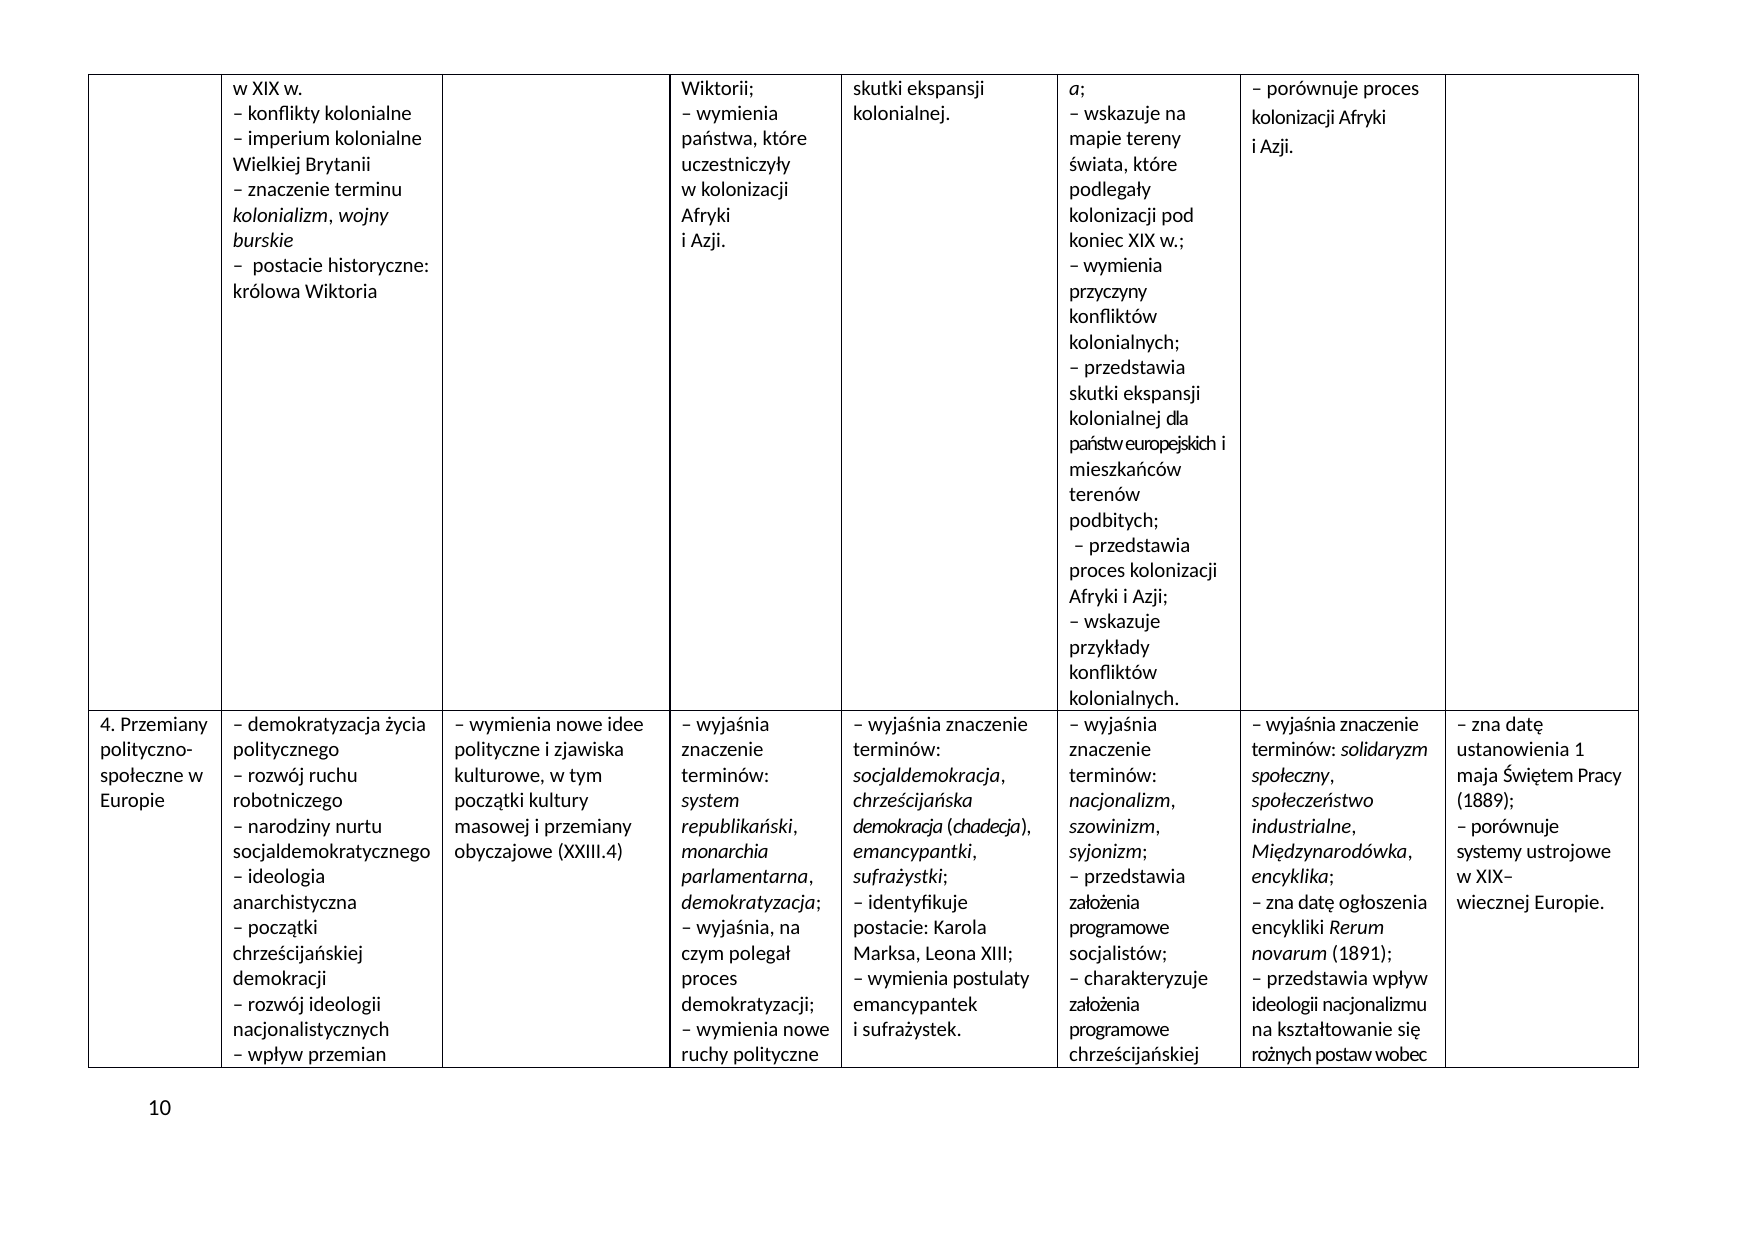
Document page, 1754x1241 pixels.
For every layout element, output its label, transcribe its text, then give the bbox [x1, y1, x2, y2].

table_cell – wyjaśnia znaczenie terminów: system republikański, monarchia parlamentarna, demokratyzacja; – wyjaśnia, na czym polegał proces demokratyzacji; – wymienia nowe ruchy polityczne [671, 711, 841, 1067]
table_cell 4. Przemiany polityczno-społeczne w Europie [89, 711, 221, 1067]
table_cell – demokratyzacja życia politycznego – rozwój ruchu robotniczego – narodziny nurtu socjaldemokratycznego – ideologia anarchistyczna – początki chrześcijańskiej demokracji – rozwój ideologii nacjonalistycznych – wpływ przemian [222, 711, 442, 1067]
table_cell – wyjaśnia znaczenie terminów: nacjonalizm, szowinizm, syjonizm; – przedstawia założenia programowe socjalistów; – charakteryzuje założenia programowe chrześcijańskiej [1058, 711, 1240, 1067]
table_cell [443, 75, 669, 710]
table_cell – porównuje proces kolonizacji Afryki i Azji. [1241, 75, 1445, 710]
table_cell – wyjaśnia znaczenie terminów: socjaldemokracja, chrześcijańska demokracja (chadecja), emancypantki, sufrażystki; – identyfikuje postacie: Karola Marksa, Leona XIII; – wymienia postulaty emancypantek i sufrażystek. [842, 711, 1057, 1067]
table_cell skutki ekspansji kolonialnej. [842, 75, 1057, 710]
table_cell Wiktorii; – wymienia państwa, które uczestniczyły w kolonizacji Afryki i Azji. [671, 75, 841, 710]
table_cell w XIX w. – konflikty kolonialne – imperium kolonialne Wielkiej Brytanii – znaczenie terminu kolonializm, wojny burskie – postacie historyczne: królowa Wiktoria [222, 75, 442, 710]
table_cell – zna datę ustanowienia 1 maja Świętem Pracy (1889); – porównuje systemy ustrojowe w XIX– wiecznej Europie. [1446, 711, 1638, 1067]
table_cell [1446, 75, 1638, 710]
table_cell – wymienia nowe idee polityczne i zjawiska kulturowe, w tym początki kultury masowej i przemiany obyczajowe (XXIII.4) [443, 711, 669, 1067]
table_cell a; – wskazuje na mapie tereny świata, które podlegały kolonizacji pod koniec XIX w.; – wymienia przyczyny konfliktów kolonialnych; – przedstawia skutki ekspansji kolonialnej dla państw europejskich i mieszkańców terenów podbitych; – przedstawia proces kolonizacji Afryki i Azji; – wskazuje przykłady konfliktów kolonialnych. [1058, 75, 1240, 710]
table_cell [89, 75, 221, 710]
table_cell – wyjaśnia znaczenie terminów: solidaryzm społeczny, społeczeństwo industrialne, Międzynarodówka, encyklika; – zna datę ogłoszenia encykliki Rerum novarum (1891); – przedstawia wpływ ideologii nacjonalizmu na kształtowanie się rożnych postaw wobec [1241, 711, 1445, 1067]
